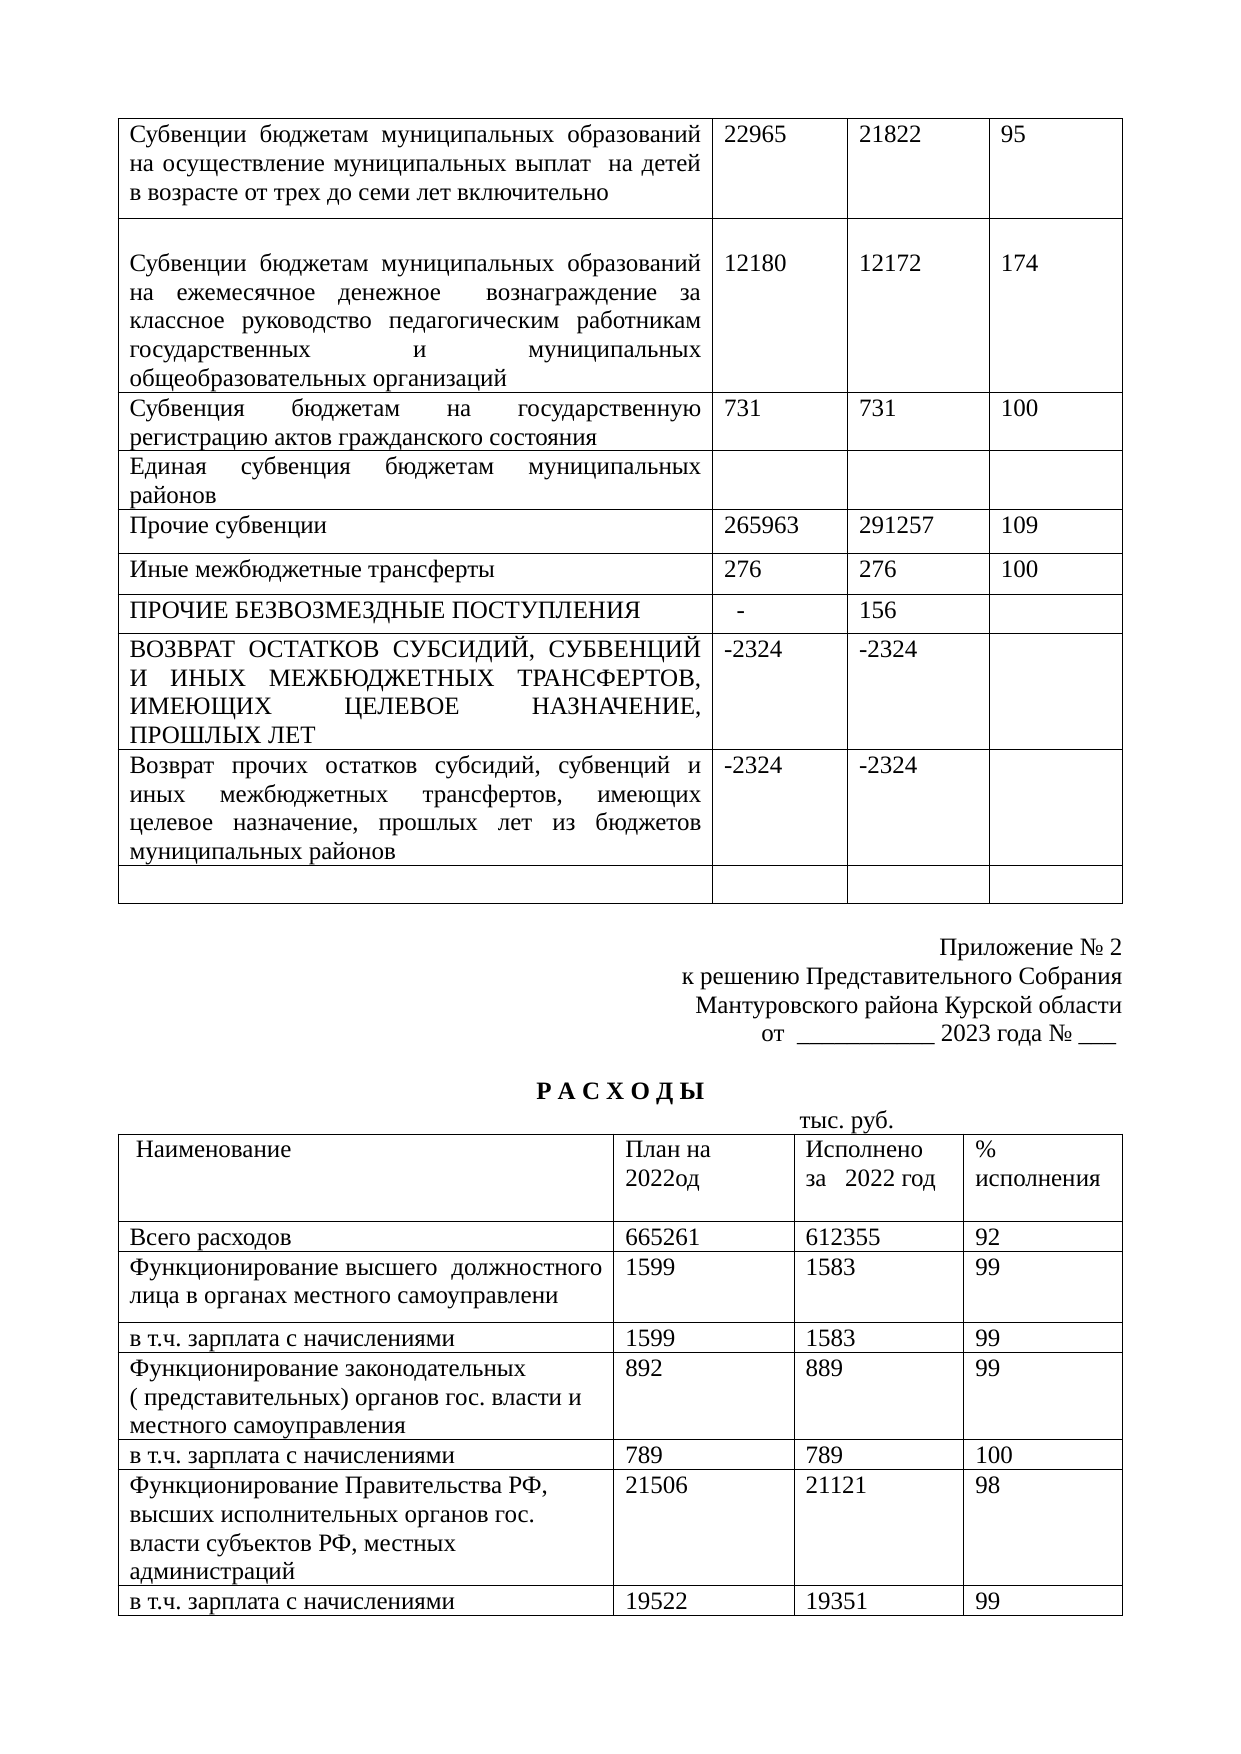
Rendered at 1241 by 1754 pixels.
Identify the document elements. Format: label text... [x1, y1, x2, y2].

table_cell -2324 [848, 750, 989, 865]
table_cell 95 [990, 119, 1122, 218]
table_cell ПРОЧИЕ БЕЗВОЗМЕЗДНЫЕ ПОСТУПЛЕНИЯ [119, 595, 712, 633]
text Мантуровского района Курской области [118, 990, 1122, 1018]
table_cell 789 [614, 1440, 794, 1469]
table_cell Функционирование высшего должностного лица в органах местного самоуправлени [119, 1252, 613, 1322]
table_cell 1599 [614, 1252, 794, 1322]
table_cell 291257 [848, 510, 989, 553]
table_cell в т.ч. зарплата с начислениями [119, 1323, 613, 1352]
table_cell ВОЗВРАТ ОСТАТКОВ СУБСИДИЙ, СУБВЕНЦИЙ И ИНЫХ МЕЖБЮДЖЕТНЫХ ТРАНСФЕРТОВ, ИМЕЮЩИХ ЦЕЛЕВОЕ НАЗНАЧЕНИЕ, ПРОШЛЫХ ЛЕТ [119, 634, 712, 749]
text тыс. руб. [118, 1105, 1122, 1133]
table_cell 892 [614, 1353, 794, 1439]
table_cell Всего расходов [119, 1222, 613, 1251]
table_cell - [713, 595, 847, 633]
table_cell 21121 [795, 1470, 963, 1585]
table_cell 665261 [614, 1222, 794, 1251]
table_cell Функционирование законодательных ( представительных) органов гос. власти и местного самоуправления [119, 1353, 613, 1439]
table_cell 100 [990, 393, 1122, 450]
table_cell Функционирование Правительства РФ, высших исполнительных органов гос. власти субъектов РФ, местных администраций [119, 1470, 613, 1585]
table_cell [990, 451, 1122, 509]
table_cell в т.ч. зарплата с начислениями [119, 1440, 613, 1469]
table_cell Субвенции бюджетам муниципальных образований на осуществление муниципальных выплат на детей в возрасте от трех до семи лет включительно [119, 119, 712, 218]
table_cell 19351 [795, 1586, 963, 1615]
table_cell -2324 [848, 634, 989, 749]
table_cell 98 [964, 1470, 1122, 1585]
table_cell [713, 451, 847, 509]
table_cell [990, 750, 1122, 865]
table_cell 99 [964, 1586, 1122, 1615]
table_cell 789 [795, 1440, 963, 1469]
table_cell Единая субвенция бюджетам муниципальных районов [119, 451, 712, 509]
text от ___________ 2023 года № ___ [118, 1018, 1122, 1047]
table_header % исполнения [964, 1135, 1122, 1221]
table_cell Иные межбюджетные трансферты [119, 554, 712, 594]
table_cell 92 [964, 1222, 1122, 1251]
table_cell 731 [713, 393, 847, 450]
table_cell в т.ч. зарплата с начислениями [119, 1586, 613, 1615]
table_cell 12180 [713, 219, 847, 392]
table_cell [848, 451, 989, 509]
table_cell 100 [964, 1440, 1122, 1469]
table_cell 731 [848, 393, 989, 450]
table_cell Субвенция бюджетам на государственную регистрацию актов гражданского состояния [119, 393, 712, 450]
table_cell 99 [964, 1353, 1122, 1439]
table_cell [119, 866, 712, 902]
table_cell [990, 866, 1122, 902]
table_cell 99 [964, 1252, 1122, 1322]
text Приложение № 2 [118, 932, 1122, 961]
text к решению Представительного Собрания [118, 961, 1122, 990]
table_cell 156 [848, 595, 989, 633]
text Р А С Х О Д Ы [118, 1076, 1122, 1105]
table_cell Возврат прочих остатков субсидий, субвенций и иных межбюджетных трансфертов, имеющих целевое назначение, прошлых лет из бюджетов муниципальных районов [119, 750, 712, 865]
table_cell 276 [713, 554, 847, 594]
table_cell -2324 [713, 750, 847, 865]
table_cell 21822 [848, 119, 989, 218]
table_cell 21506 [614, 1470, 794, 1585]
table_cell -2324 [713, 634, 847, 749]
table_cell 22965 [713, 119, 847, 218]
table_cell 19522 [614, 1586, 794, 1615]
table_cell [713, 866, 847, 902]
table_cell 109 [990, 510, 1122, 553]
table_cell 99 [964, 1323, 1122, 1352]
table_cell 889 [795, 1353, 963, 1439]
table_cell 1599 [614, 1323, 794, 1352]
table_header Исполнено за 2022 год [795, 1135, 963, 1221]
table_cell 612355 [795, 1222, 963, 1251]
table_cell Прочие субвенции [119, 510, 712, 553]
table_header План на 2022од [614, 1135, 794, 1221]
table_header Наименование [119, 1135, 613, 1221]
table_cell 100 [990, 554, 1122, 594]
table_cell 265963 [713, 510, 847, 553]
table_cell Субвенции бюджетам муниципальных образований на ежемесячное денежное вознаграждение за классное руководство педагогическим работникам государственных и муниципальных общеобразовательных организаций [119, 219, 712, 392]
table_cell 1583 [795, 1252, 963, 1322]
table_cell [848, 866, 989, 902]
table_cell 1583 [795, 1323, 963, 1352]
table_cell 174 [990, 219, 1122, 392]
table_cell [990, 595, 1122, 633]
table_cell 12172 [848, 219, 989, 392]
table_cell 276 [848, 554, 989, 594]
table_cell [990, 634, 1122, 749]
